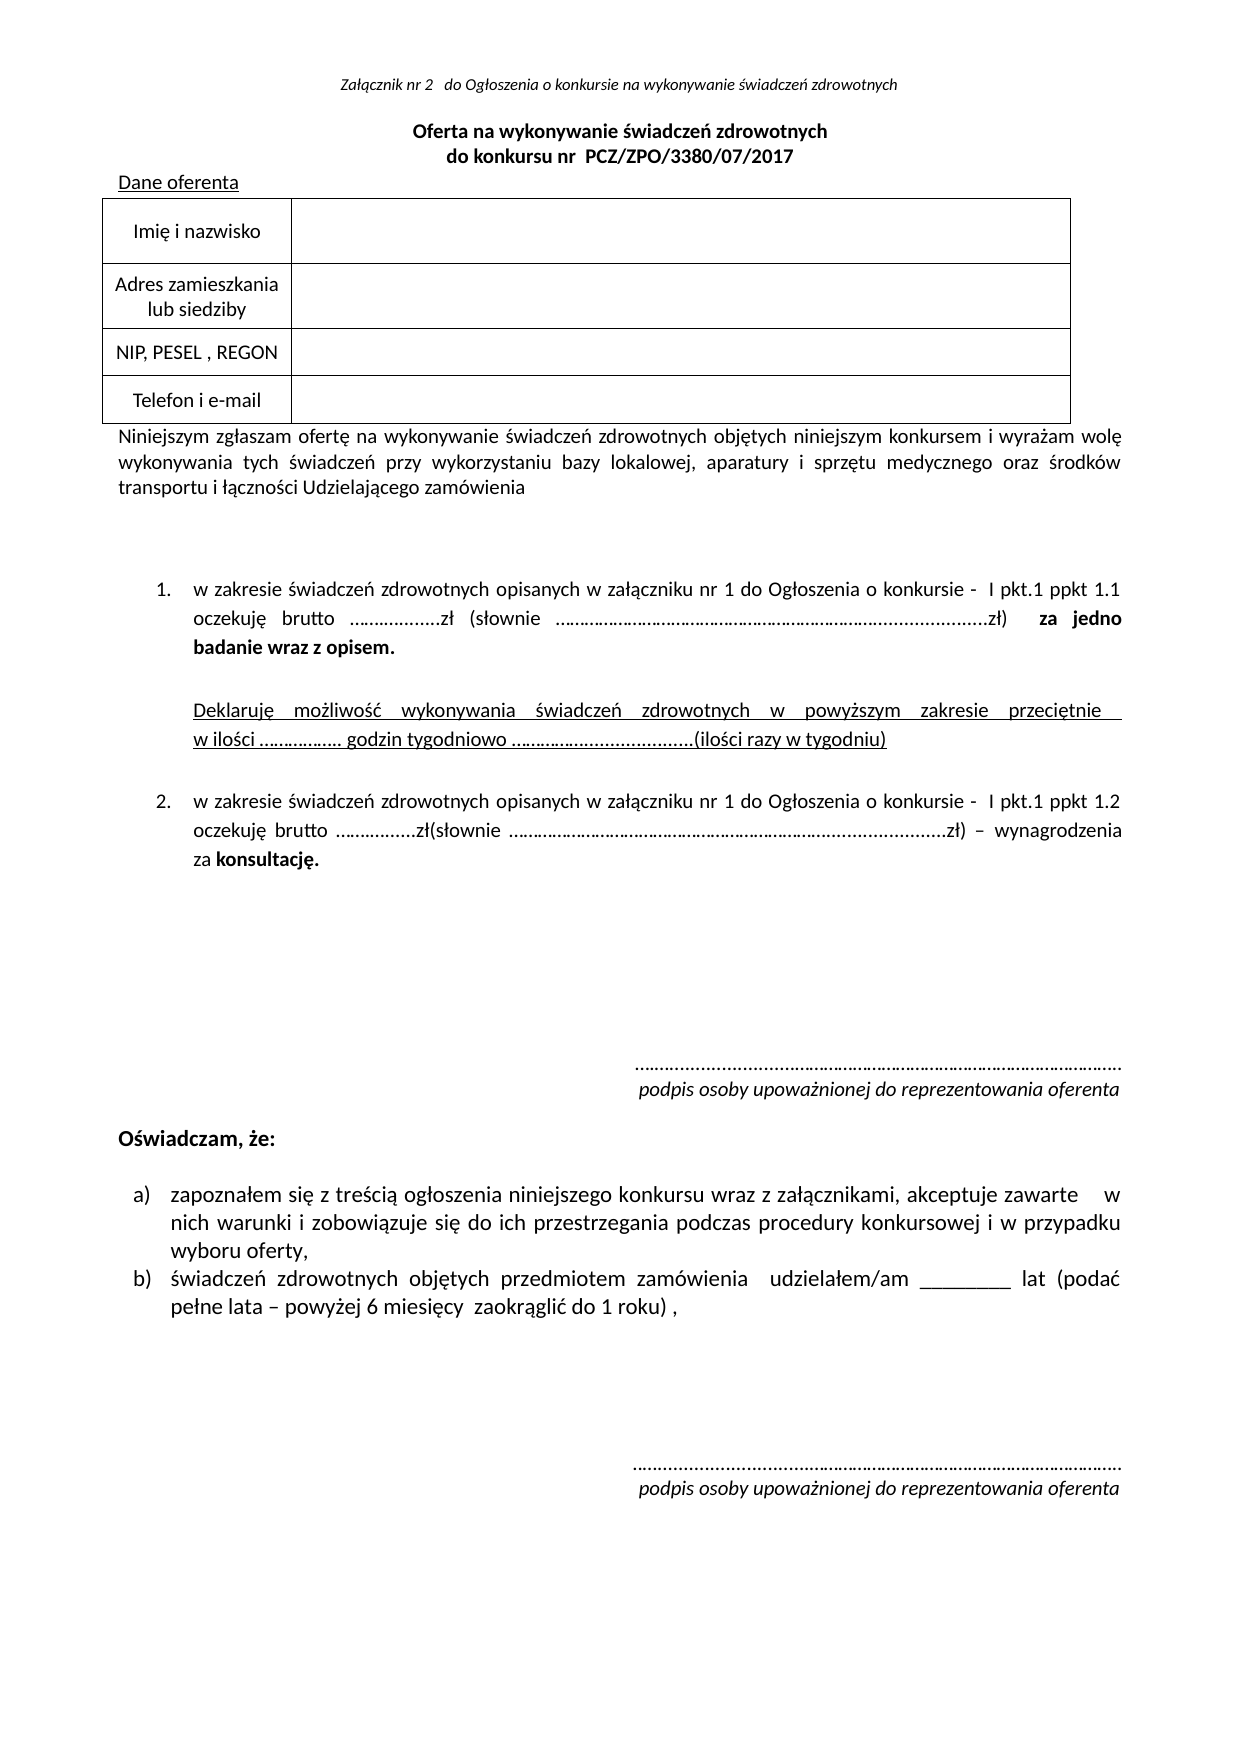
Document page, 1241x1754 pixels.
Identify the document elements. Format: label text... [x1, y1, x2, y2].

table_header [292, 199, 1070, 263]
list w zakresie świadczeń zdrowotnych opisanych w załączniku nr 1 do Ogłoszenia o konkursie - I pkt.1 ppkt 1.2 oczekuję brutto …….…......zł(słownie ………………………………………………………….......................zł) – wynagrodzenia za konsultację. [156, 788, 1122, 872]
text ….…........................………………………………………………………….. [118, 1051, 1122, 1076]
table_cell [292, 264, 1070, 328]
list świadczeń zdrowotnych objętych przedmiotem zamówienia udzielałem/am ________ lat (podać pełne lata – powyżej 6 miesięcy zaokrąglić do 1 roku) , [133, 1264, 1122, 1321]
text ..….............................……………………………………………………….. [118, 1450, 1122, 1476]
table_header Imię i nazwisko [103, 199, 291, 263]
text w ilości …………….. godzin tygodniowo …………….....................(ilości razy w tygodniu) [193, 720, 1122, 751]
list w zakresie świadczeń zdrowotnych opisanych w załączniku nr 1 do Ogłoszenia o konkursie - I pkt.1 ppkt 1.1 oczekuję brutto …….…........zł (słownie …………………………………………………………......................zł) za jedno badanie wraz z opisem. [156, 576, 1122, 660]
list zapoznałem się z treścią ogłoszenia niniejszego konkursu wraz z załącznikami, akceptuje zawarte w nich warunki i zobowiązuje się do ich przestrzegania podczas procedury konkursowej i w przypadku wyboru oferty, [133, 1180, 1122, 1264]
text Oświadczam, że: [118, 1124, 1122, 1152]
text Niniejszym zgłaszam ofertę na wykonywanie świadczeń zdrowotnych objętych niniejszym konkursem i wyrażam wolę wykonywania tych świadczeń przy wykorzystaniu bazy lokalowej, aparatury i sprzętu medycznego oraz środków transportu i łączności Udzielającego zamówienia [118, 424, 1122, 500]
text podpis osoby upoważnionej do reprezentowania oferenta [118, 1476, 1122, 1501]
subtitle do konkursu nr PCZ/ZPO/3380/07/2017 [118, 143, 1122, 169]
table_cell NIP, PESEL , REGON [103, 329, 291, 375]
table_cell [292, 329, 1070, 375]
text podpis osoby upoważnionej do reprezentowania oferenta [118, 1076, 1122, 1101]
subtitle Oferta na wykonywanie świadczeń zdrowotnych [118, 118, 1122, 143]
table_cell Adres zamieszkania lub siedziby [103, 264, 291, 328]
text Dane oferenta [118, 169, 1122, 194]
table_cell [292, 376, 1070, 423]
table_cell Telefon i e-mail [103, 376, 291, 423]
text Deklaruję możliwość wykonywania świadczeń zdrowotnych w powyższym zakresie przeciętnie [193, 697, 1122, 719]
